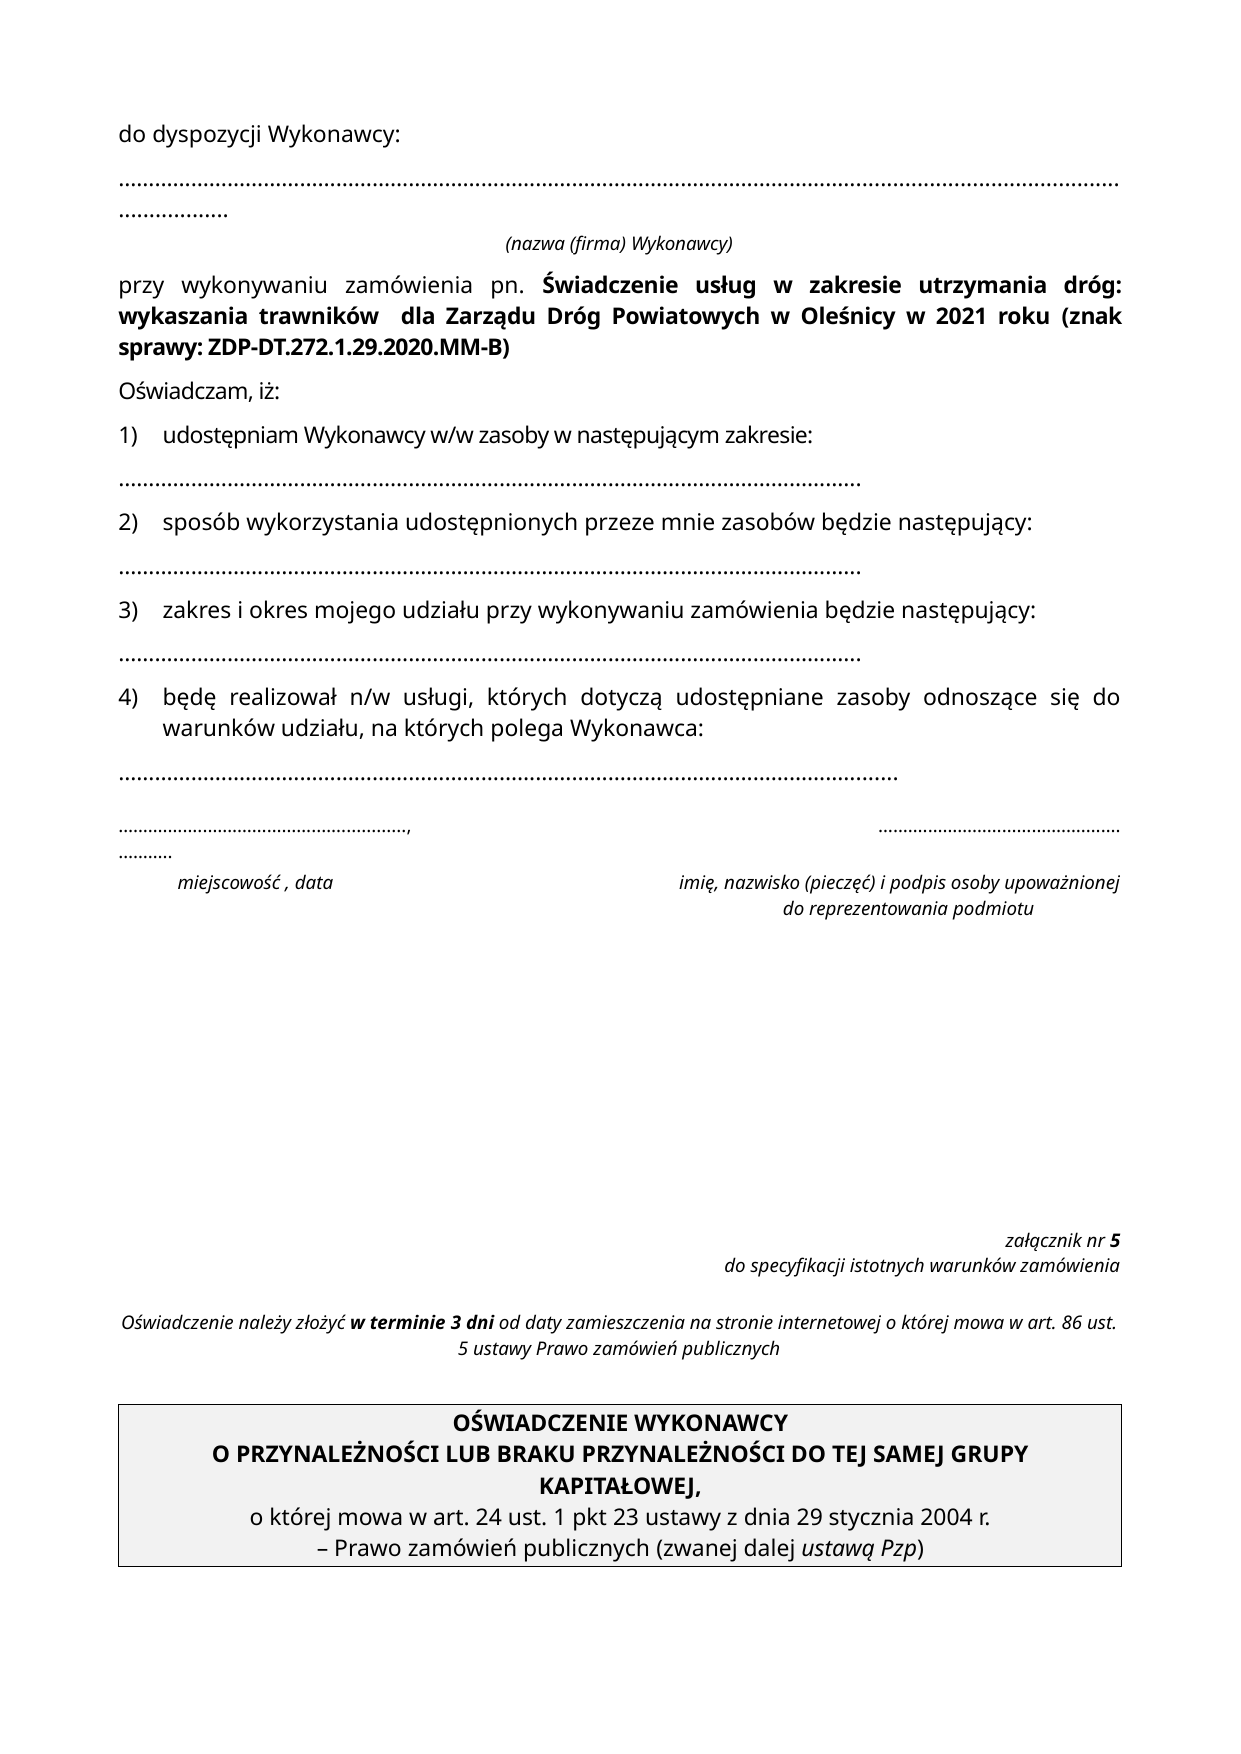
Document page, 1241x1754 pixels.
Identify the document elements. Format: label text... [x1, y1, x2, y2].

text (nazwa (firma) Wykonawcy) [118, 231, 1122, 256]
text OŚWIADCZENIE WYKONAWCY [119, 1405, 1121, 1435]
text Oświadczam, iż: [118, 375, 1122, 406]
text Oświadczenie należy złożyć w terminie 3 dni od daty zamieszczenia na stronie internetowej o której mowa w art. 86 ust. 5 ustawy Prawo zamówień publicznych [118, 1309, 1122, 1360]
text miejscowość , data imię, nazwisko (pieczęć) i podpis osoby upoważnionej [118, 870, 1122, 895]
text …………………………………………………………………………………………………………... [118, 637, 1122, 669]
text – Prawo zamówień publicznych (zwanej dalej ustawą Pzp) [119, 1529, 1121, 1566]
text o której mowa w art. 24 ust. 1 pkt 23 ustawy z dnia 29 stycznia 2004 r. [119, 1498, 1121, 1529]
text ……….……..…………………..….............., ……….……………………….….…….……….. [118, 812, 1122, 863]
text do dyspozycji Wykonawcy: [118, 118, 1122, 149]
text …………………………………………………………………………………………………………... [118, 462, 1122, 494]
text załącznik nr 5 [118, 1227, 1122, 1252]
text …………………………………………………………………………………………………………......... [118, 756, 1122, 787]
text 4) będę realizował n/w usługi, których dotyczą udostępniane zasoby odnoszące się do warunków udziału, na których polega Wykonawca: [118, 681, 1122, 744]
text do specyfikacji istotnych warunków zamówienia [118, 1252, 1122, 1278]
text …………………………………………………………………………………………………………............................................................... [118, 162, 1122, 224]
text …………………………………………………………………………………………………………... [118, 550, 1122, 581]
text przy wykonywaniu zamówienia pn. Świadczenie usług w zakresie utrzymania dróg: wykaszania trawników dla Zarządu Dróg Powiatowych w Oleśnicy w 2021 roku (znak sprawy: ZDP-DT.272.1.29.2020.MM-B) [118, 269, 1122, 362]
text 1) udostępniam Wykonawcy w/w zasoby w następującym zakresie: [118, 419, 1122, 450]
text 2) sposób wykorzystania udostępnionych przeze mnie zasobów będzie następujący: [118, 506, 1122, 537]
text O PRZYNALEŻNOŚCI LUB BRAKU PRZYNALEŻNOŚCI DO TEJ SAMEJ GRUPY KAPITAŁOWEJ, [119, 1435, 1121, 1498]
text 3) zakres i okres mojego udziału przy wykonywaniu zamówienia będzie następujący: [118, 594, 1122, 625]
text do reprezentowania podmiotu [118, 895, 1122, 921]
